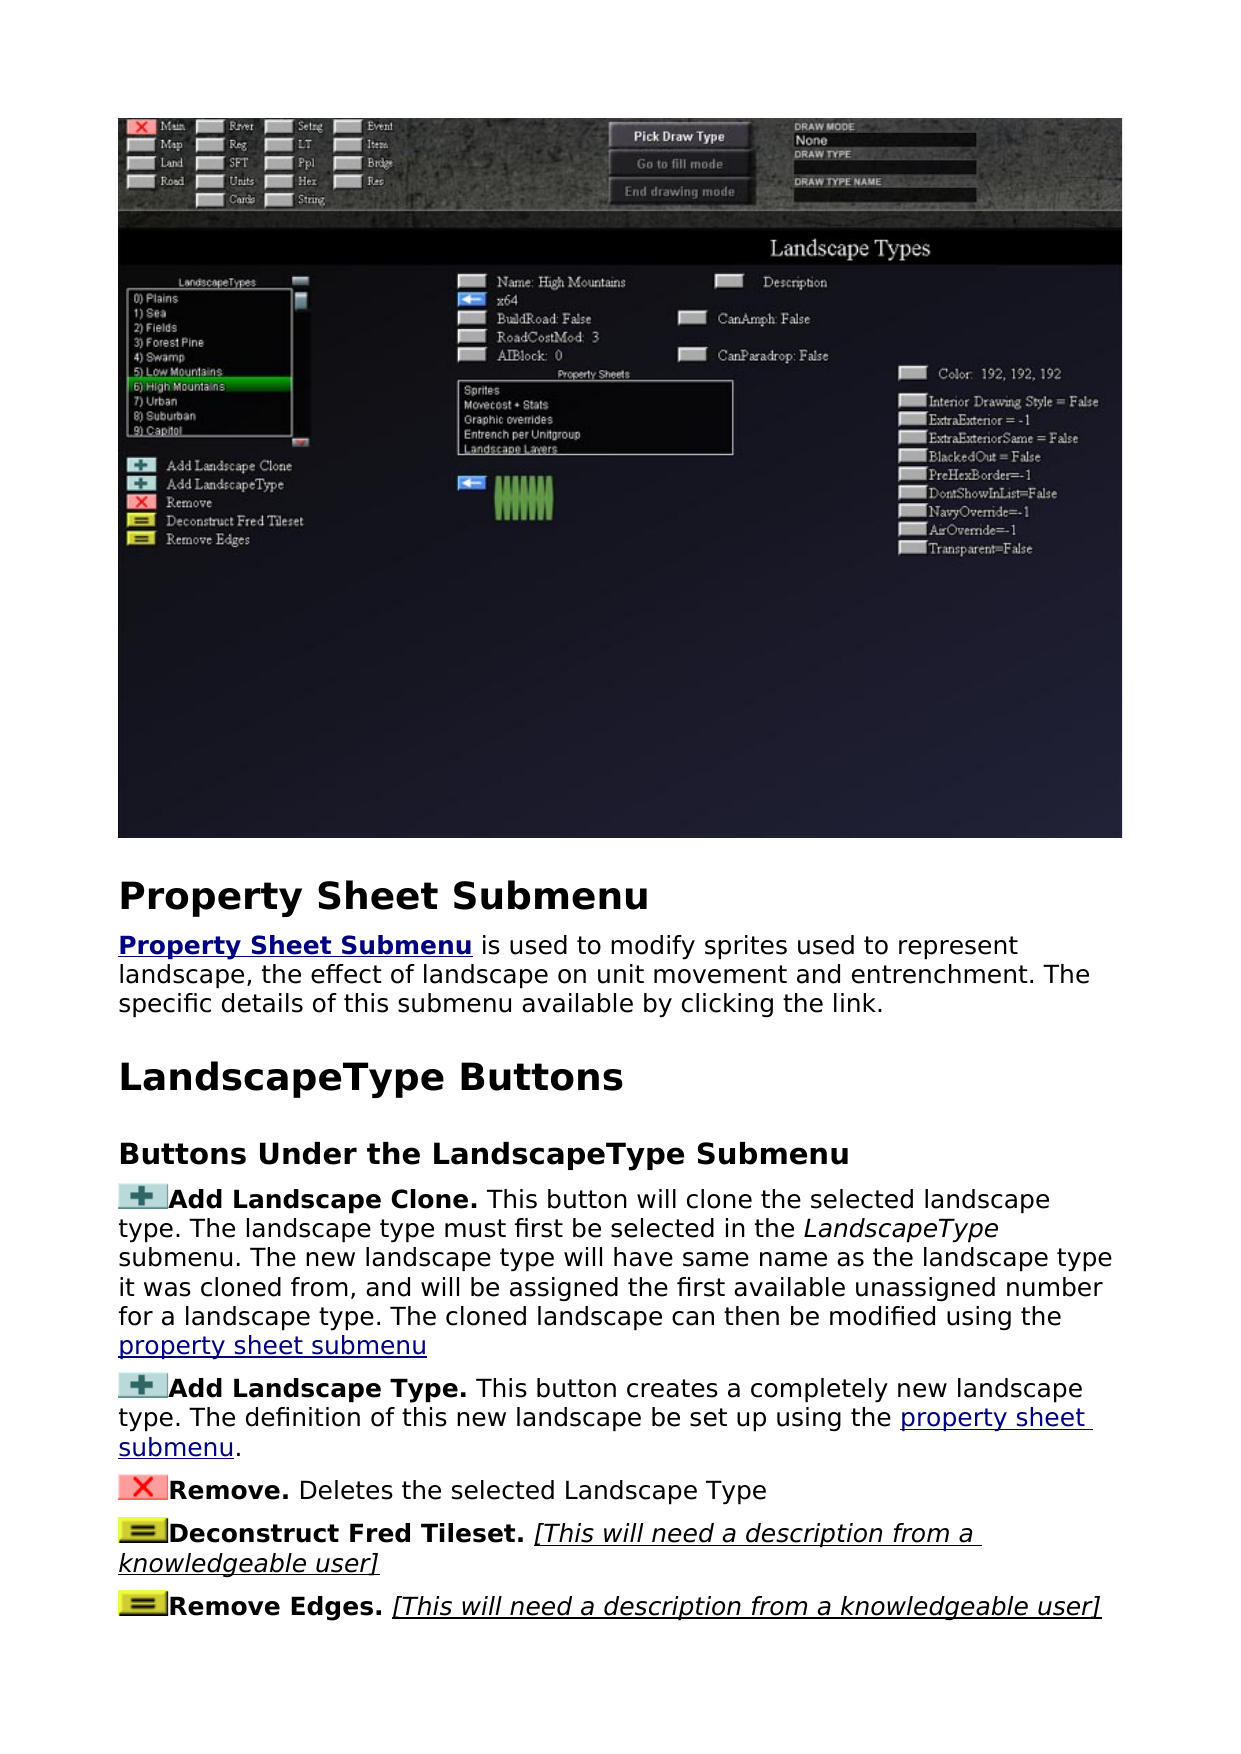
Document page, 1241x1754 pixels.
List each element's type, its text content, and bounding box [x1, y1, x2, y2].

picture [118, 1372, 169, 1398]
picture [118, 1517, 169, 1543]
subtitle Property Sheet Submenu [118, 875, 1122, 918]
picture [118, 1590, 169, 1616]
text Add Landscape Clone. This button will clone the selected landscape type. The landscape type must first be selected in the LandscapeType submenu. The new landscape type will have same name as the landscape type it was cloned from, and will be assigned the first available unassigned number for a landscape type. The cloned landscape can then be modified using the property sheet submenu [118, 1183, 1122, 1360]
text Remove Edges. [This will need a description from a knowledgeable user] [118, 1591, 1122, 1621]
subtitle LandscapeType Buttons [118, 1056, 1122, 1099]
picture [118, 1474, 169, 1500]
text Add Landscape Type. This button creates a completely new landscape type. The definition of this new landscape be set up using the property sheet submenu. [118, 1373, 1122, 1462]
subtitle Buttons Under the LandscapeType Submenu [118, 1137, 1122, 1171]
picture [118, 1183, 169, 1209]
text Deconstruct Fred Tileset. [This will need a description from a knowledgeable user] [118, 1518, 1122, 1578]
text Remove. Deletes the selected Landscape Type [118, 1474, 1122, 1505]
picture [118, 118, 1123, 838]
text Property Sheet Submenu is used to modify sprites used to represent landscape, the effect of landscape on unit movement and entrenchment. The specific details of this submenu available by clicking the link. [118, 931, 1122, 1018]
